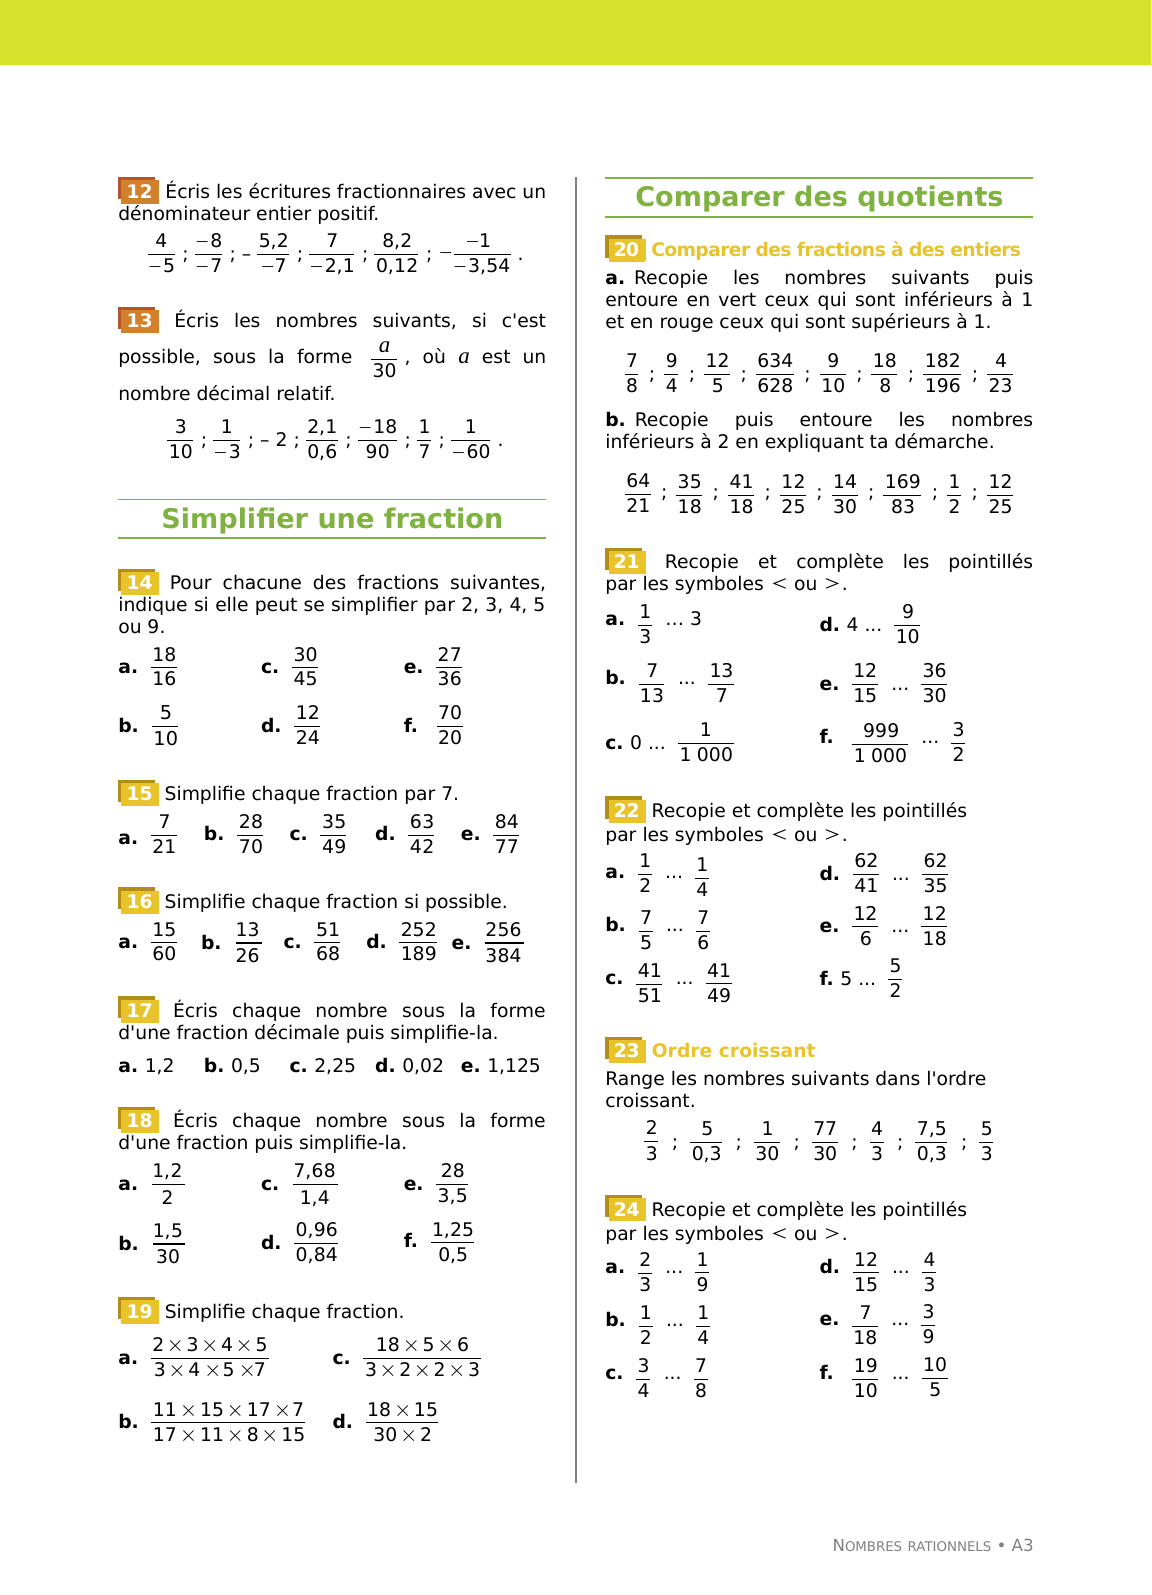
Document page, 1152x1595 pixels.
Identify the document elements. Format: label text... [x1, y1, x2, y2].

list ... [819, 661, 1033, 708]
subtitle Pour chacune des fractions suivantes, indique si elle peut se simplifier par 2, 3, 4, 5 ou 9. [118, 568, 546, 638]
list 0,5 [204, 1055, 289, 1077]
text Range les nombres suivants dans l'ordre croissant. [605, 1068, 1033, 1112]
subtitle Comparer des fractions à des entiers [642, 235, 1033, 261]
subtitle Simplifie chaque fraction si possible. [155, 887, 546, 913]
subtitle ... [819, 1249, 1033, 1296]
subtitle Écris les nombres suivants, si c'est possible, sous la forme , où a est un nombre décimal relatif. [118, 307, 546, 404]
subtitle ... [605, 960, 819, 1007]
subtitle Recopie et complète les pointillés par les symboles  ou . [605, 796, 1033, 844]
list … 3 [605, 602, 819, 649]
list ... [819, 719, 1033, 767]
subtitle ;; – 2 ;;;;. [118, 416, 546, 463]
subtitle Écris les écritures fractionnaires avec un dénominateur entier positif. [118, 177, 546, 224]
text ;; –;;;. [118, 231, 546, 277]
subtitle Écris chaque nombre sous la forme d'une fraction décimale puis simplifie-la. [118, 996, 546, 1044]
subtitle ... [605, 850, 819, 901]
subtitle Écris chaque nombre sous la forme d'une fraction puis simplifie-la. [118, 1107, 546, 1154]
subtitle Simplifie chaque fraction. [155, 1297, 546, 1323]
list 0 ... [605, 720, 819, 766]
list 1,125 [461, 1055, 546, 1077]
subtitle ... [605, 1302, 819, 1349]
list 4 ... [819, 602, 1033, 649]
subtitle ... [819, 903, 1033, 949]
text ;;;;;;; [605, 470, 1033, 518]
subtitle ... [819, 1301, 1033, 1349]
subtitle ... [819, 850, 1033, 897]
text ;;;;;;; [605, 350, 1033, 397]
subtitle ... [819, 1355, 1033, 1402]
subtitle ... [605, 1355, 819, 1402]
subtitle Recopie et complète les pointillés par les symboles  ou . [605, 1195, 1033, 1243]
subtitle Recopie et complète les pointillés par les symboles  ou . [605, 548, 1033, 596]
list 0,02 [375, 1055, 461, 1077]
text Simplifier une fraction [118, 500, 546, 537]
subtitle Ordre croissant [642, 1037, 1033, 1062]
text ;;;;;; [605, 1118, 1033, 1166]
subtitle Simplifie chaque fraction par 7. [118, 779, 546, 805]
list ... [605, 661, 819, 708]
subtitle ... [605, 1249, 819, 1296]
subtitle ... [605, 907, 819, 954]
list 1,2 [118, 1055, 204, 1077]
text Comparer des quotients [605, 179, 1033, 216]
list 2,25 [289, 1055, 375, 1077]
subtitle 5 ... [819, 955, 1033, 1002]
list Recopie les nombres suivants puis entoure en vert ceux qui sont inférieurs à 1 et en rouge ceux qui sont supérieurs à 1. [605, 267, 1033, 332]
list Recopie puis entoure les nombres inférieurs à 2 en expliquant ta démarche. [605, 409, 1033, 453]
